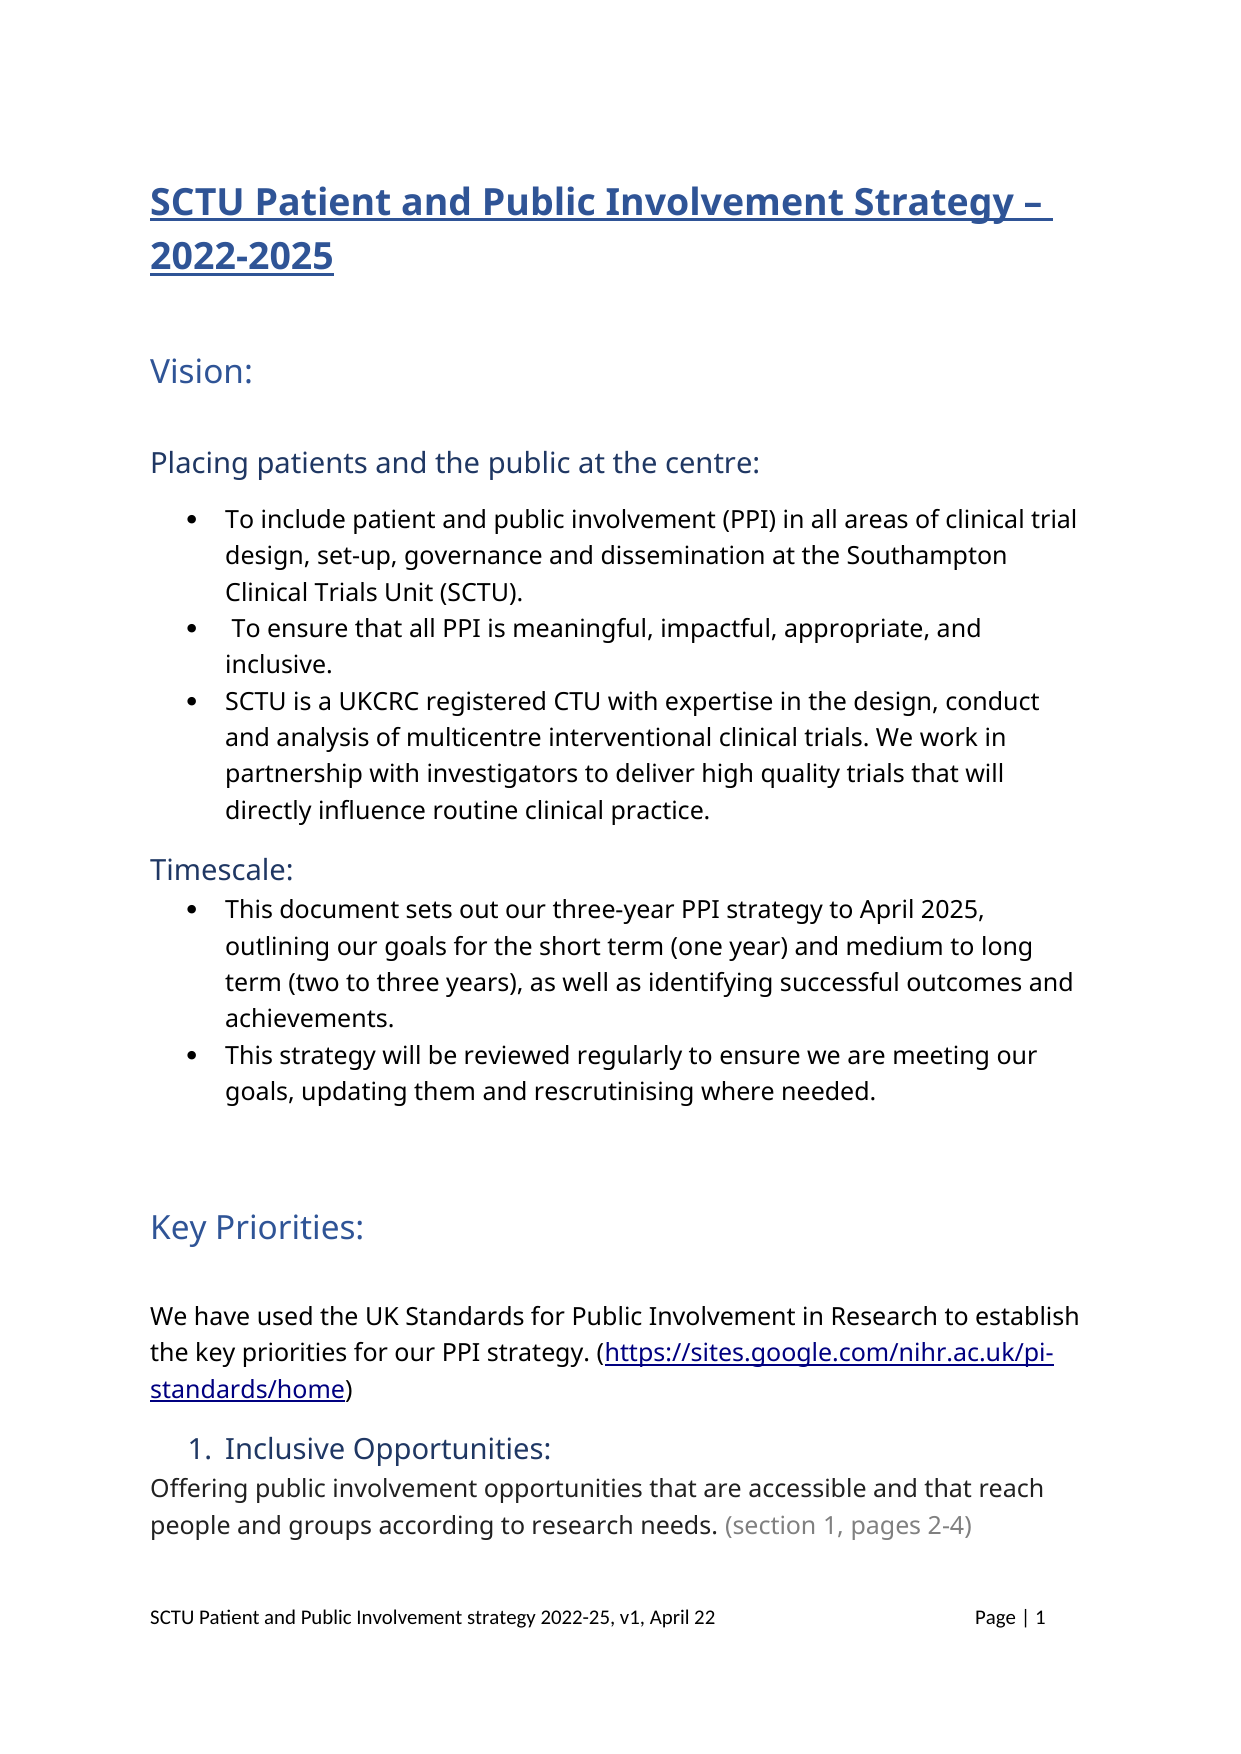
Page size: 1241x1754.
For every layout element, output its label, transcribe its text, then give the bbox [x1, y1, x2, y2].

list This document sets out our three-year PPI strategy to April 2025, outlining our goals for the short term (one year) and medium to long term (two to three years), as well as identifying successful outcomes and achievements. [187, 892, 1090, 1035]
list To ensure that all PPI is meaningful, impactful, appropriate, and inclusive. [187, 611, 1090, 681]
subtitle SCTU Patient and Public Involvement Strategy – 2022-2025 [150, 175, 1090, 281]
list This strategy will be reviewed regularly to ensure we are meeting our goals, updating them and rescrutinising where needed. [187, 1037, 1090, 1108]
text Placing patients and the public at the centre: [150, 442, 1090, 482]
subtitle Key Priorities: [150, 1204, 1090, 1249]
list To include patient and public involvement (PPI) in all areas of clinical trial design, set-up, governance and dissemination at the Southampton Clinical Trials Unit (SCTU). [187, 502, 1090, 608]
subtitle Timescale: [150, 849, 1090, 889]
list SCTU is a UKCRC registered CTU with expertise in the design, conduct and analysis of multicentre interventional clinical trials. We work in partnership with investigators to deliver high quality trials that will directly influence routine clinical practice. [187, 683, 1090, 826]
text Offering public involvement opportunities that are accessible and that reach people and groups according to research needs. (section 1, pages 2-4) [150, 1471, 1090, 1541]
text We have used the UK Standards for Public Involvement in Research to establish the key priorities for our PPI strategy. (https://sites.google.com/nihr.ac.uk/pi-standards/home) [150, 1299, 1090, 1406]
subtitle Inclusive Opportunities: [187, 1429, 1090, 1468]
subtitle Vision: [150, 347, 1090, 393]
